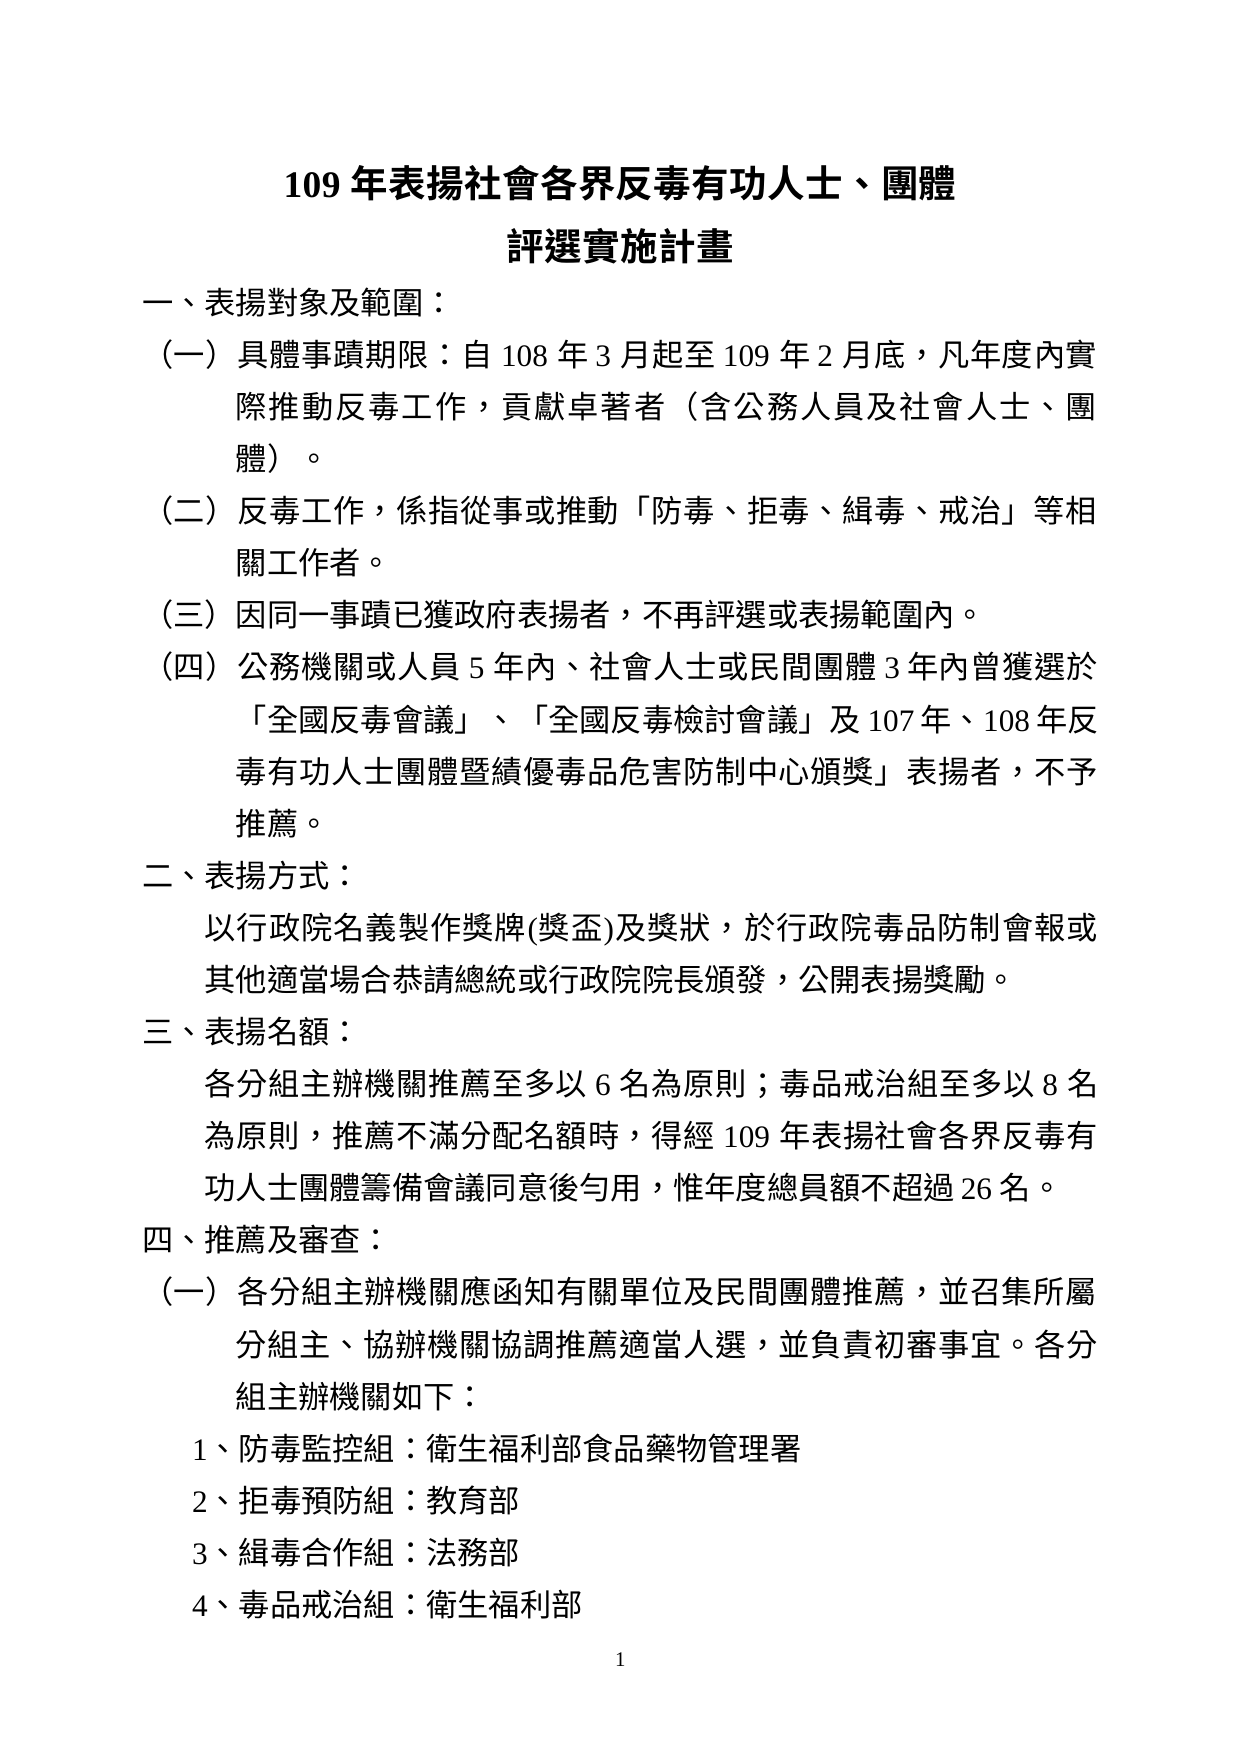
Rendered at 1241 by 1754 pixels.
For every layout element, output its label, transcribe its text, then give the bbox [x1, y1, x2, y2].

text （二）反毒工作，係指從事或推動「防毒、拒毒、緝毒、戒治」等相關工作者。 [142, 481, 1098, 585]
text （三）因同一事蹟已獲政府表揚者，不再評選或表揚範圍內。 [142, 585, 1098, 637]
text 109 年表揚社會各界反毒有功人士、團體 [142, 148, 1098, 210]
text 2、拒毒預防組：教育部 [192, 1471, 1098, 1523]
text 評選實施計畫 [142, 210, 1098, 273]
text 1、防毒監控組：衛生福利部食品藥物管理署 [192, 1418, 1098, 1471]
text 一、表揚對象及範圍： [142, 273, 1098, 325]
text （四）公務機關或人員5 年內、社會人士或民間團體3年內曾獲選於「全國反毒會議」、「全國反毒檢討會議」及107年、108年反毒有功人士團體暨績優毒品危害防制中心頒獎」表揚者，不予推薦。 [142, 637, 1098, 846]
text 四、推薦及審查： [142, 1210, 1098, 1262]
text 三、表揚名額： [142, 1002, 1098, 1054]
text （一）具體事蹟期限：自108 年3 月起至109 年2 月底，凡年度內實際推動反毒工作，貢獻卓著者（含公務人員及社會人士、團體）。 [142, 325, 1098, 481]
text （一）各分組主辦機關應函知有關單位及民間團體推薦，並召集所屬分組主、協辦機關協調推薦適當人選，並負責初審事宜。各分組主辦機關如下： [142, 1262, 1098, 1418]
text 以行政院名義製作獎牌(獎盃)及獎狀，於行政院毒品防制會報或其他適當場合恭請總統或行政院院長頒發，公開表揚獎勵。 [204, 898, 1098, 1002]
text 4、毒品戒治組：衛生福利部 [192, 1575, 1098, 1627]
text 各分組主辦機關推薦至多以6 名為原則；毒品戒治組至多以8 名為原則，推薦不滿分配名額時，得經109 年表揚社會各界反毒有功人士團體籌備會議同意後勻用，惟年度總員額不超過26 名。 [204, 1054, 1098, 1210]
text 3、緝毒合作組：法務部 [192, 1523, 1098, 1575]
text 二、表揚方式： [142, 846, 1098, 898]
